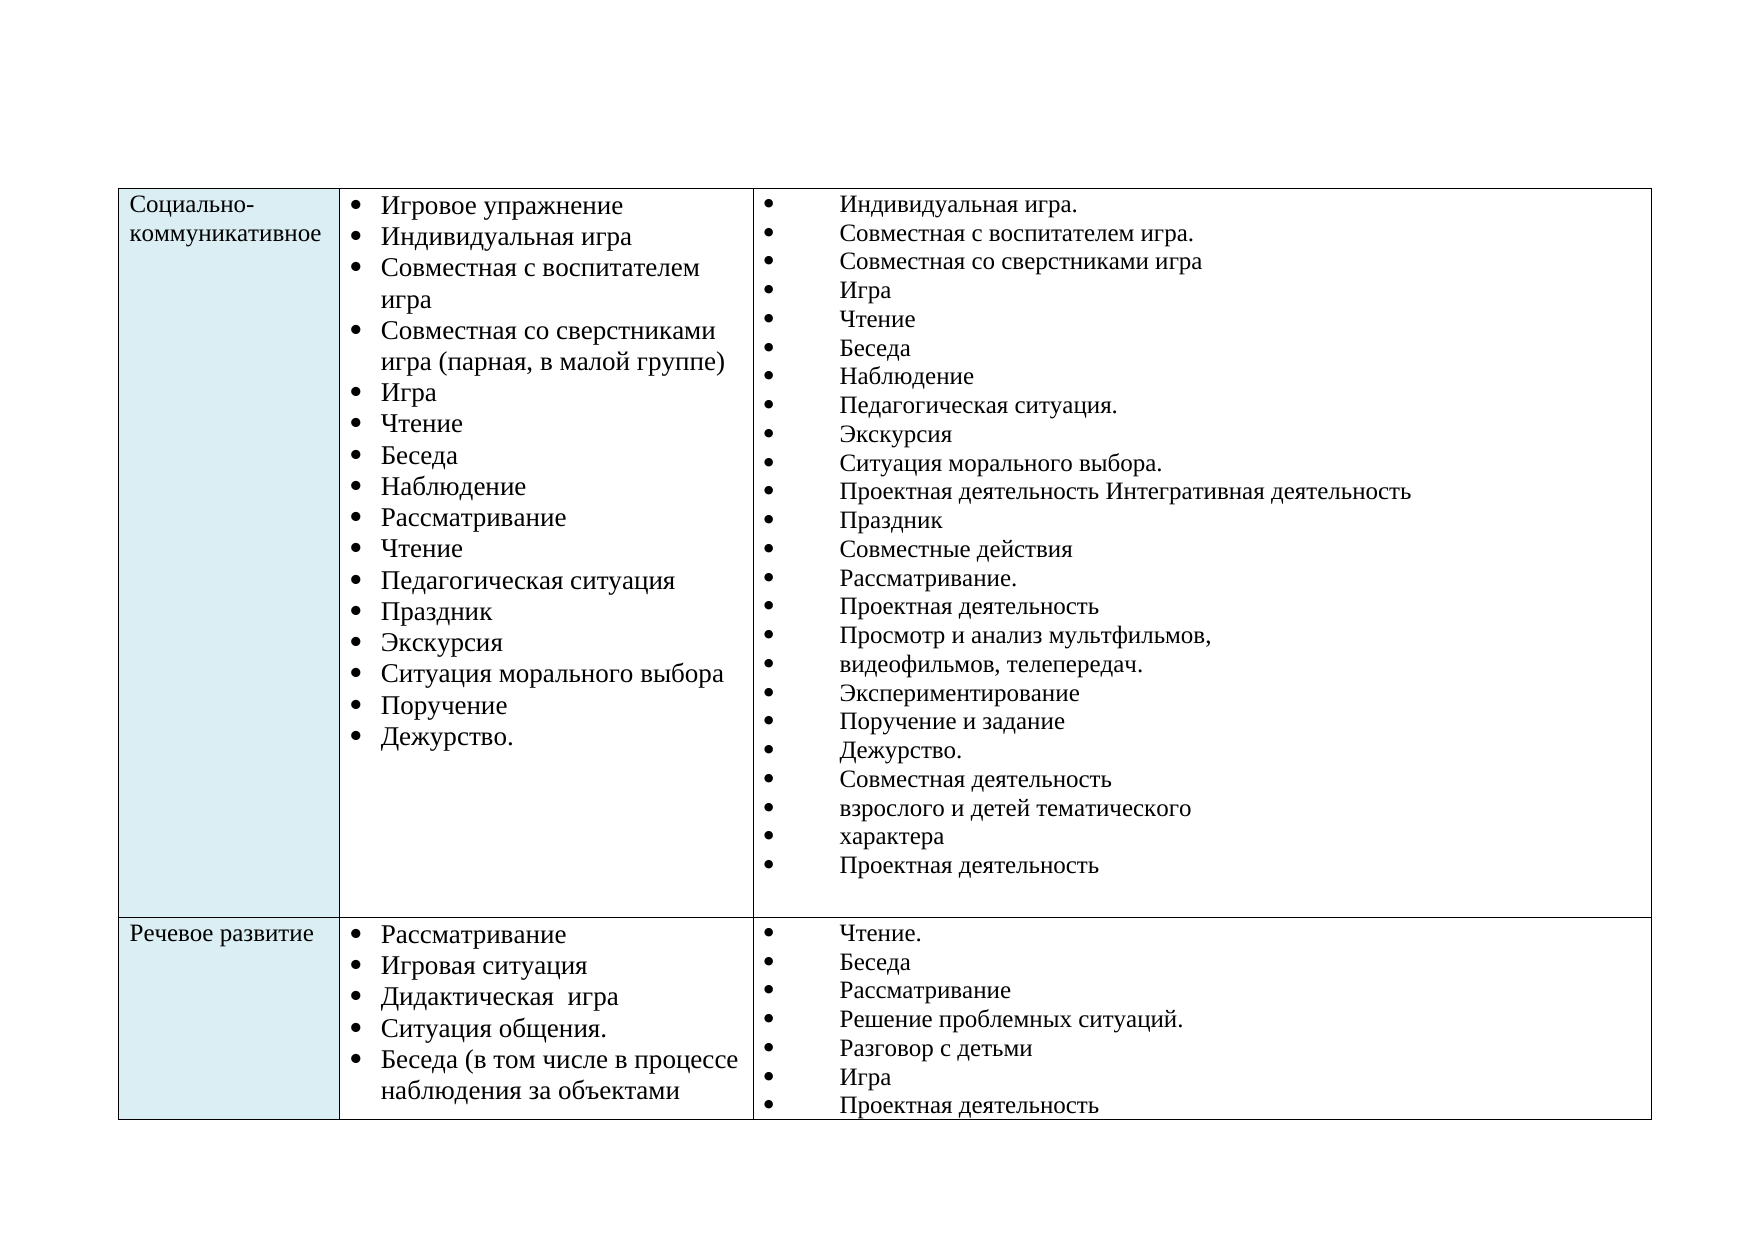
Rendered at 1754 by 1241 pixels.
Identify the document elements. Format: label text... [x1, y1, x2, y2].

table_cell Социально-коммуникативное [119, 189, 339, 917]
table_cell Речевое развитие [119, 918, 339, 1119]
table_cell Чтение. Беседа Рассматривание Решение проблемных ситуаций. Разговор с детьми Игра Проектная деятельность Создание коллекций Интегративная деятельность Обсуждение. Рассказ. Инсценирование Ситуативный разговор с детьми Сочинение загадок Проблемная ситуация Использование различных видов театра [754, 918, 1651, 1119]
table_cell Индивидуальная игра. Совместная с воспитателем игра. Совместная со сверстниками игра Игра Чтение Беседа Наблюдение Педагогическая ситуация. Экскурсия Ситуация морального выбора. Проектная деятельность Интегративная деятельность Праздник Совместные действия Рассматривание. Проектная деятельность Просмотр и анализ мультфильмов, видеофильмов, телепередач. Экспериментирование Поручение и задание Дежурство. Совместная деятельность взрослого и детей тематического характера Проектная деятельность [754, 189, 1651, 917]
table_cell Игровое упражнение Индивидуальная игра Совместная с воспитателем игра Совместная со сверстниками игра (парная, в малой группе) Игра Чтение Беседа Наблюдение Рассматривание Чтение Педагогическая ситуация Праздник Экскурсия Ситуация морального выбора Поручение Дежурство. [340, 189, 753, 917]
table_cell Рассматривание Игровая ситуация Дидактическая игра Ситуация общения. Беседа (в том числе в процессе наблюдения за объектами [340, 918, 753, 1119]
